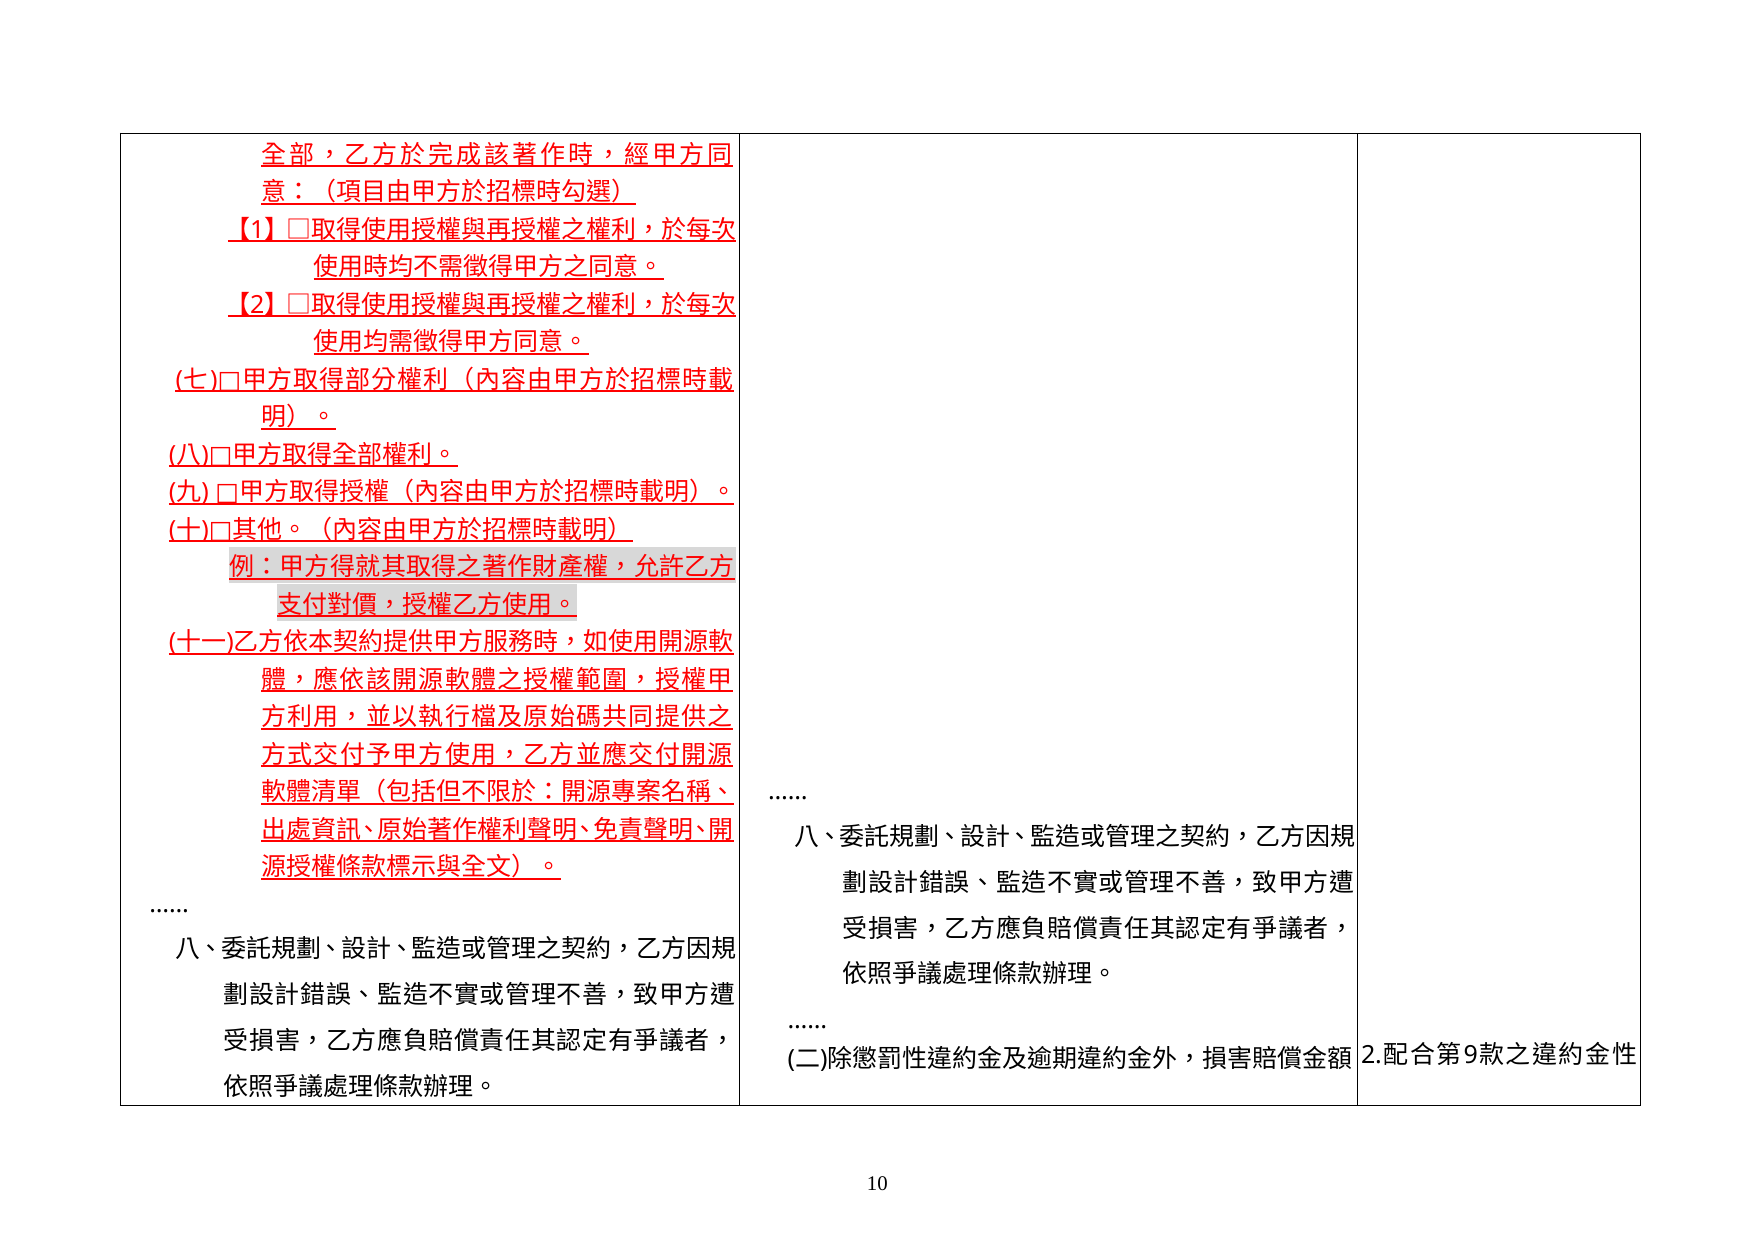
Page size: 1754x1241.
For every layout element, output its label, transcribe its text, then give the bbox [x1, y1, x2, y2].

table_cell 全部，乙方於完成該著作時，經甲方同意：（項目由甲方於招標時勾選） 【1】□取得使用授權與再授權之權利，於每次使用時均不需徵得甲方之同意。 【2】□取得使用授權與再授權之權利，於每次使用均需徵得甲方同意。 (七)□甲方取得部分權利（內容由甲方於招標時載明）。 (八)□甲方取得全部權利。 (九) □甲方取得授權（內容由甲方於招標時載明）。 (十)□其他。（內容由甲方於招標時載明） 例：甲方得就其取得之著作財產權，允許乙方支付對價，授權乙方使用。 (十一)乙方依本契約提供甲方服務時，如使用開源軟體，應依該開源軟體之授權範圍，授權甲方利用，並以執行檔及原始碼共同提供之方式交付予甲方使用，乙方並應交付開源軟體清單（包括但不限於：開源專案名稱、出處資訊、原始著作權利聲明、免責聲明、開源授權條款標示與全文）。 …… 八、委託規劃、設計、監造或管理之契約，乙方因規劃設計錯誤、監造不實或管理不善，致甲方遭受損害，乙方應負賠償責任其認定有爭議者，依照爭議處理條款辦理。 [121, 134, 739, 1104]
table_cell 1.參照「勞務採購契約範本」第14條第3款，修正第3款，以增進智慧財產之流通。 2.配合第9款之違約金性質，納入本款損害賠償金額上限之排除。 3.考量損害賠償上限之約定，為風險分配約定之一種，就加害給付或侵權行為等損害範圍不確定，應排除於約定損害賠償上限之範圍為宜，爰修正第8款第3目。另乙方對於智慧財產權或對第三人發生侵權行為，可能引致甲方受損害賠償之請求，爰增列文字以臻明確。 [1358, 134, 1640, 1104]
table_cell 第十四條 權利及責任 …… 三、乙方履約結果涉及智慧財產權者：(由甲方於招標時載明) □甲方取得全部權利。 □甲方取得部分權利(內容由甲方於招標時載明)。 □甲方取得授權（由甲方擇一於招標時載明）： 全部授權。 部分授權(內容由甲方於招標時載明)。 □其他：_________________(內容由甲方於招標時載明)。 …… 八、委託規劃、設計、監造或管理之契約，乙方因規劃設計錯誤、監造不實或管理不善，致甲方遭受損害，乙方應負賠償責任其認定有爭議者，依照爭議處理條款辦理。 …… (二)除懲罰性違約金及逾期違約金外，損害賠償金額上限為：（甲方欲訂上限者，請於招標時載明） …… (三)前目訂有損害賠償金額上限者，於法令另有規定，或乙方隱瞞工作之瑕疵、故意或重大過失行為、對智慧財產權或對第三人發生侵權行為，對甲方所造成之損害賠償，不受賠償金額上限之限制。 [740, 134, 1357, 1104]
